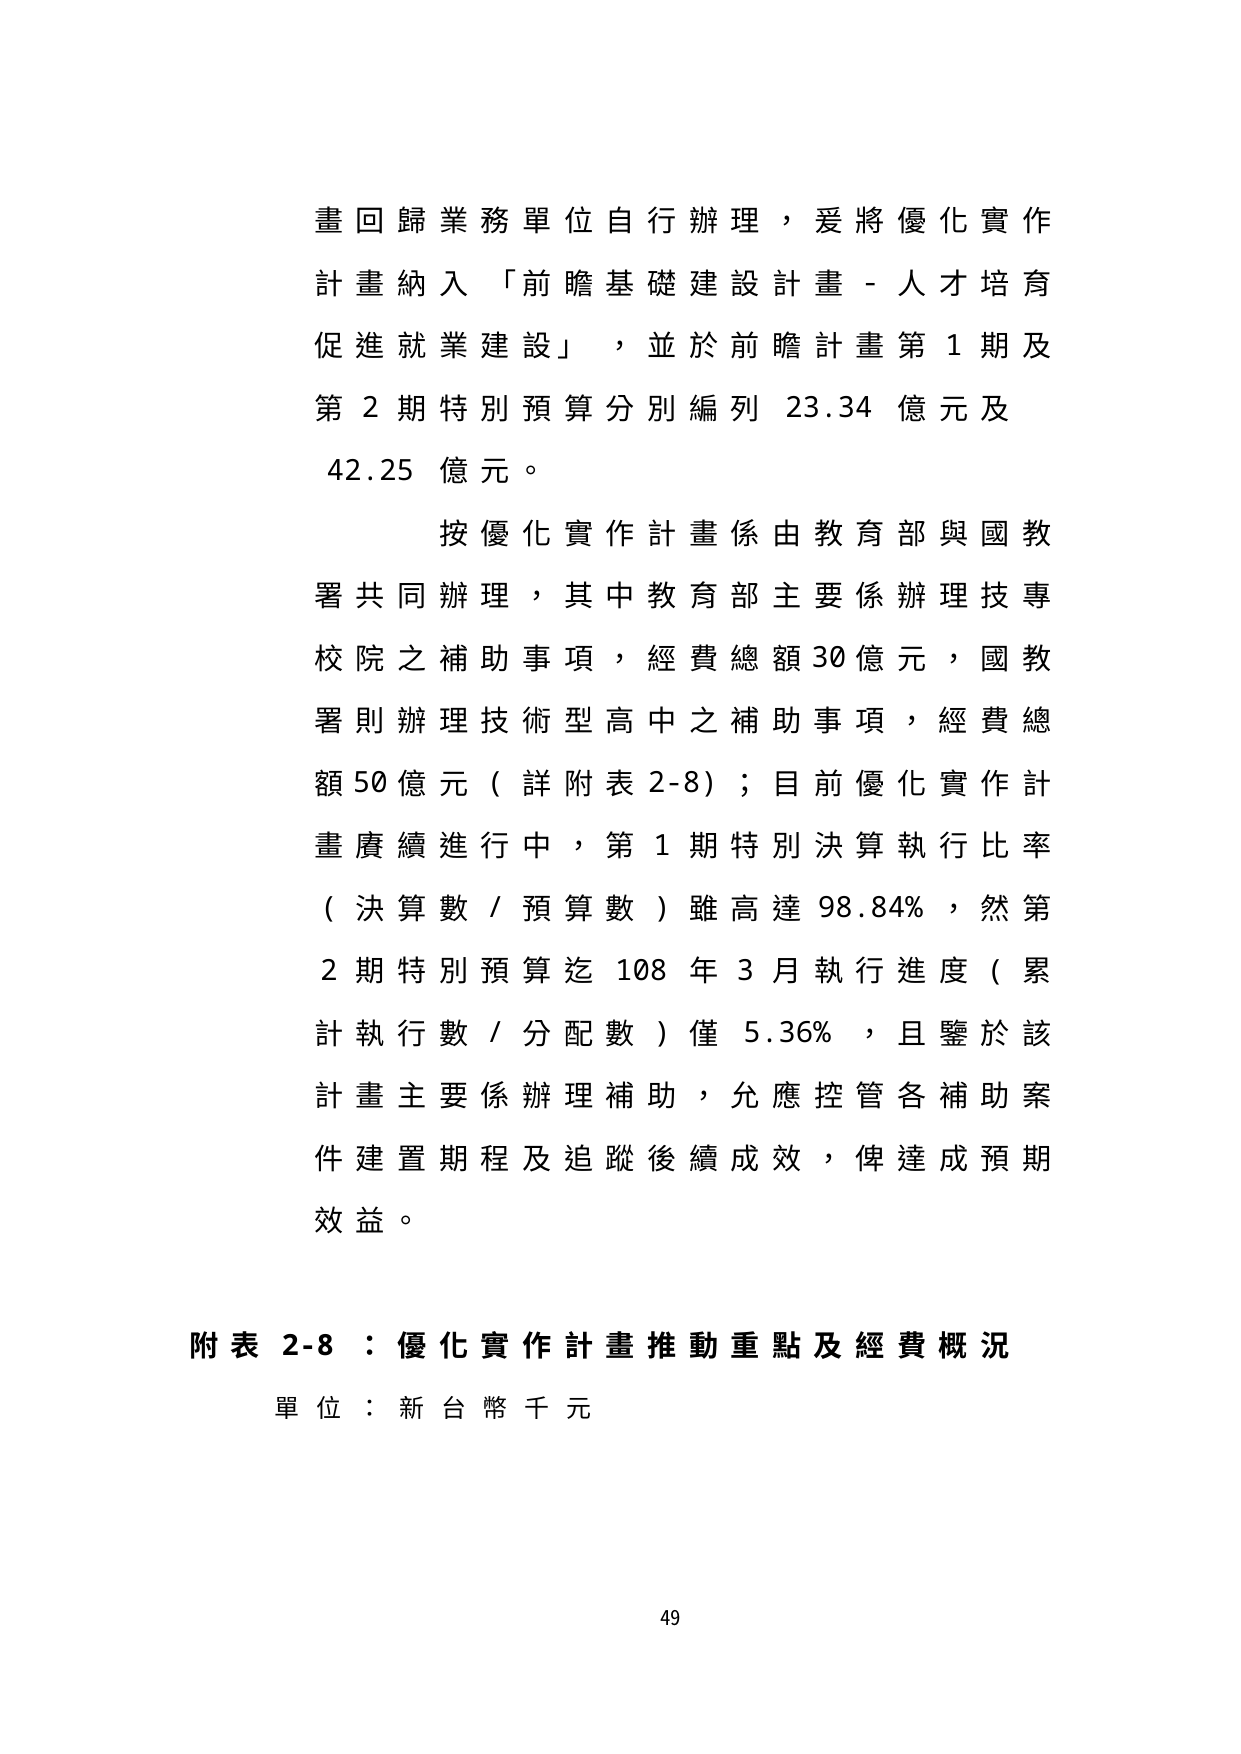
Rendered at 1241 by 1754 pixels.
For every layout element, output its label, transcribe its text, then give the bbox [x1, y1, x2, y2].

text 優化技職校院實作環境計畫(以下簡稱優化實作計畫)執行期程自106年9月至110年8月，總經費80億元，主要係補助各校投入教學設備及建置實習場域，俾建構符合社會需求之技職人才培育系統；該計畫原係第三期技職教育再造計畫(草案)之分計畫，惟第三期技職教育再造計畫回歸業務單位自行辦理，爰將優化實作計畫納入「前瞻基礎建設計畫-人才培育促進就業建設」，並於前瞻計畫第1期及第2期特別預算分別編列23.34億元及42.25億元。 [271, 177, 1058, 490]
text 附表2-8：優化實作計畫推動重點及經費概況 單位：新台幣千元 [183, 1302, 1058, 1427]
text 按優化實作計畫係由教育部與國教署共同辦理，其中教育部主要係辦理技專校院之補助事項，經費總額30億元，國教署則辦理技術型高中之補助事項，經費總額50億元(詳附表2-8)；目前優化實作計畫賡續進行中，第1期特別決算執行比率(決算數/預算數)雖高達98.84%，然第2期特別預算迄108年3月執行進度(累計執行數/分配數)僅5.36%，且鑒於該計畫主要係辦理補助，允應控管各補助案件建置期程及追蹤後續成效，俾達成預期效益。 [271, 490, 1058, 1240]
